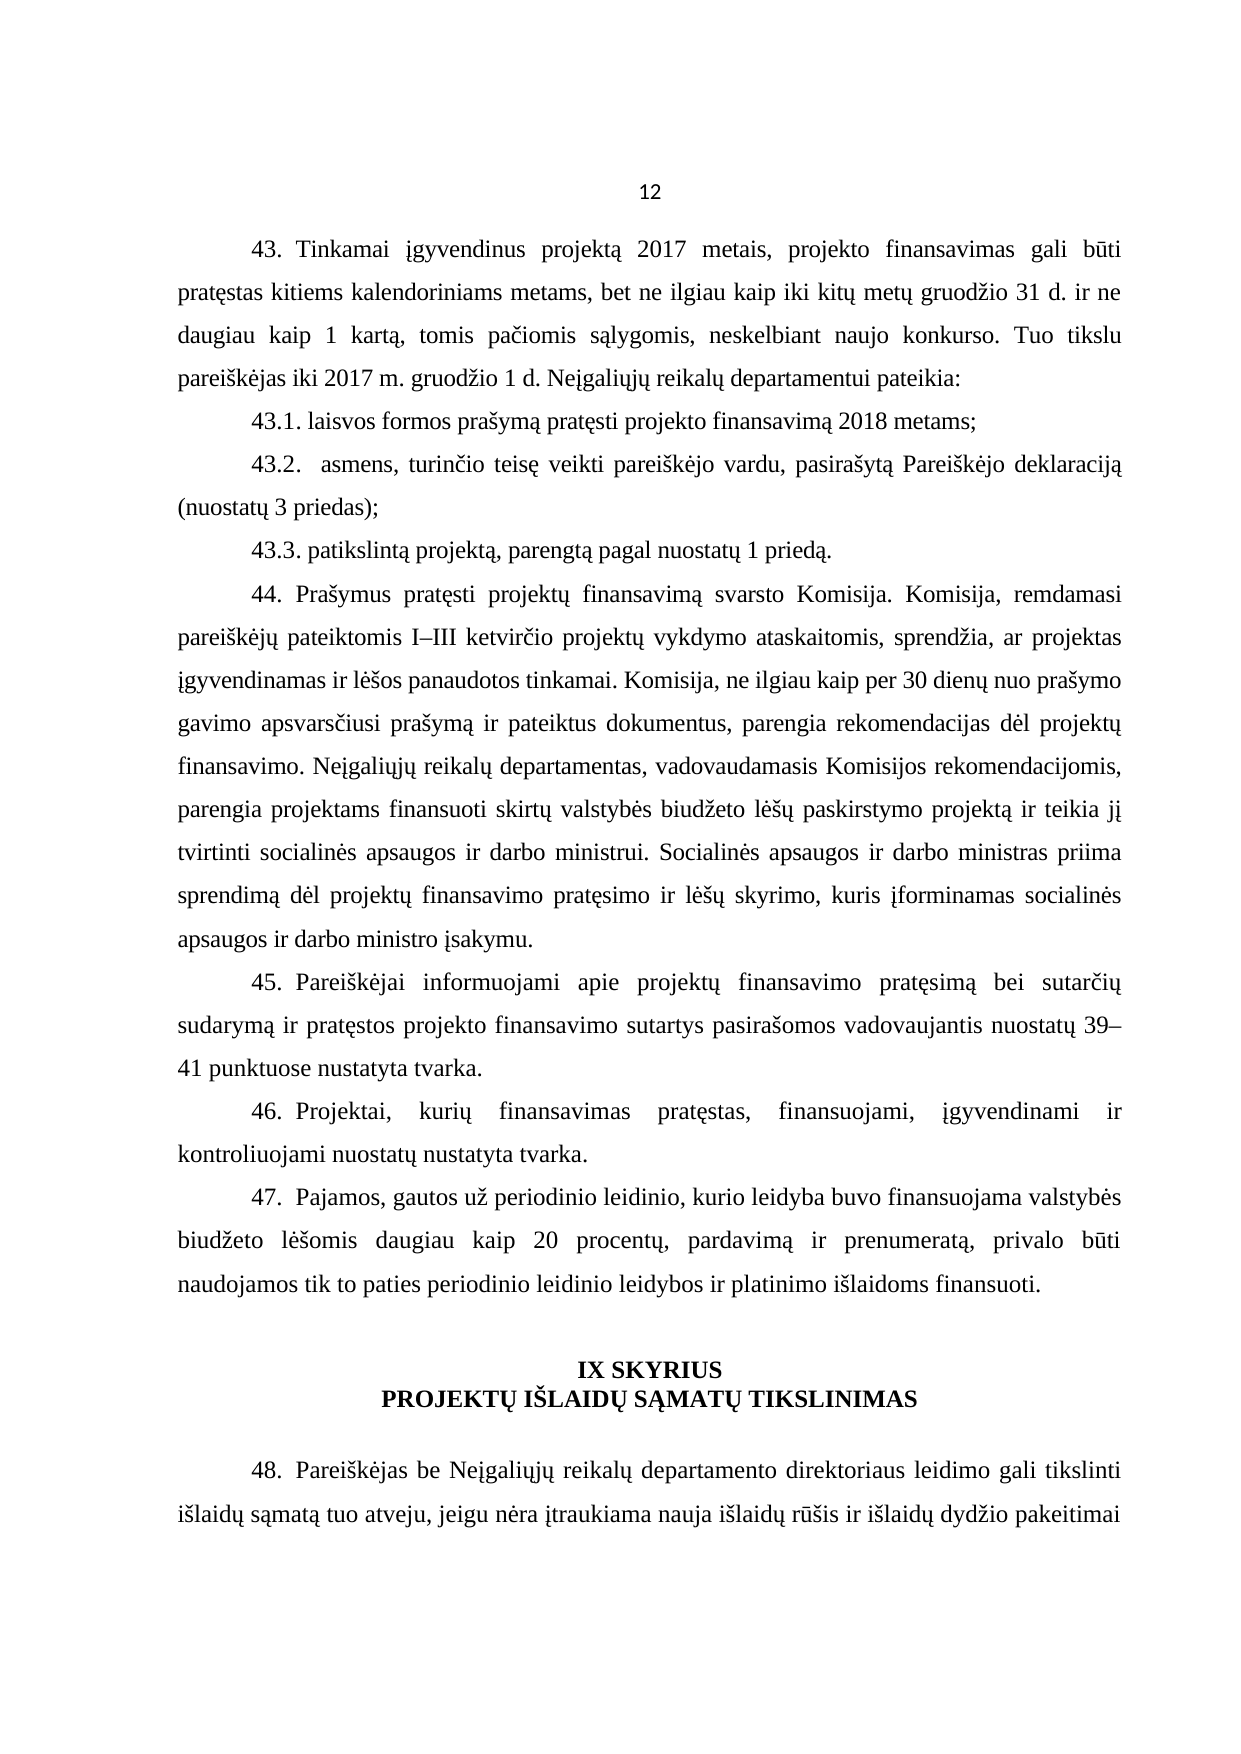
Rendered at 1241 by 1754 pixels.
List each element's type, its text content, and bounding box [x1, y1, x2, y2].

text 43.2 . asmens, turinčio teisę veikti pareiškėjo vardu, pasirašytą Pareiškėjo deklaraciją (nuostatų 3 priedas); [177, 449, 1122, 521]
text 44. Prašymus pratęsti projektų finansavimą svarsto Komisija. Komisija, remdamasi pareiškėjų pateiktomis I–III ketvirčio projektų vykdymo ataskaitomis, sprendžia, ar projektas įgyvendinamas ir lėšos panaudotos tinkamai. Komisija, ne ilgiau kaip per 30 dienų nuo prašymo gavimo apsvarsčiusi prašymą ir pateiktus dokumentus, parengia rekomendacijas dėl projektų finansavimo. Neįgaliųjų reikalų departamentas, vadovaudamasis Komisijos rekomendacijomis, parengia projektams finansuoti skirtų valstybės biudžeto lėšų paskirstymo projektą ir teikia jį tvirtinti socialinės apsaugos ir darbo ministrui. Socialinės apsaugos ir darbo ministras priima sprendimą dėl projektų finansavimo pratęsimo ir lėšų skyrimo, kuris įforminamas socialinės apsaugos ir darbo ministro įsakymu. [177, 579, 1122, 952]
text 48. Pareiškėjas be Neįgaliųjų reikalų departamento direktoriaus leidimo gali tikslinti išlaidų sąmatą tuo atveju, jeigu nėra įtraukiama nauja išlaidų rūšis ir išlaidų dydžio pakeitimai [177, 1456, 1122, 1527]
text 47. Pajamos, gautos už periodinio leidinio, kurio leidyba buvo finansuojama valstybės biudžeto lėšomis daugiau kaip 20 procentų, pardavimą ir prenumeratą, privalo būti naudojamos tik to paties periodinio leidinio leidybos ir platinimo išlaidoms finansuoti. [177, 1182, 1122, 1297]
text 43. Tinkamai įgyvendinus projektą 2017 metais, projekto finansavimas gali būti pratęstas kitiems kalendoriniams metams, bet ne ilgiau kaip iki kitų metų gruodžio 31 d. ir ne daugiau kaip 1 kartą, tomis pačiomis sąlygomis, neskelbiant naujo konkurso. Tuo tikslu pareiškėjas iki 2017 m. gruodžio 1 d. Neįgaliųjų reikalų departamentui pateikia: [177, 234, 1122, 392]
text 45. Pareiškėjai informuojami apie projektų finansavimo pratęsimą bei sutarčių sudarymą ir pratęstos projekto finansavimo sutartys pasirašomos vadovaujantis nuostatų 39–41 punktuose nustatyta tvarka. [177, 967, 1122, 1082]
text 43.3 . patikslintą projektą, parengtą pagal nuostatų 1 priedą. [177, 536, 1122, 564]
text IX SKYRIUS [177, 1355, 1122, 1384]
text 43.1 . laisvos formos prašymą pratęsti projekto finansavimą 2018 metams; [177, 406, 1122, 435]
text PROJEKTŲ IŠLAIDŲ SĄMATŲ TIKSLINIMAS [177, 1384, 1122, 1412]
text 46. Projektai, kurių finansavimas pratęstas, finansuojami, įgyvendinami ir kontroliuojami nuostatų nustatyta tvarka. [177, 1096, 1122, 1168]
